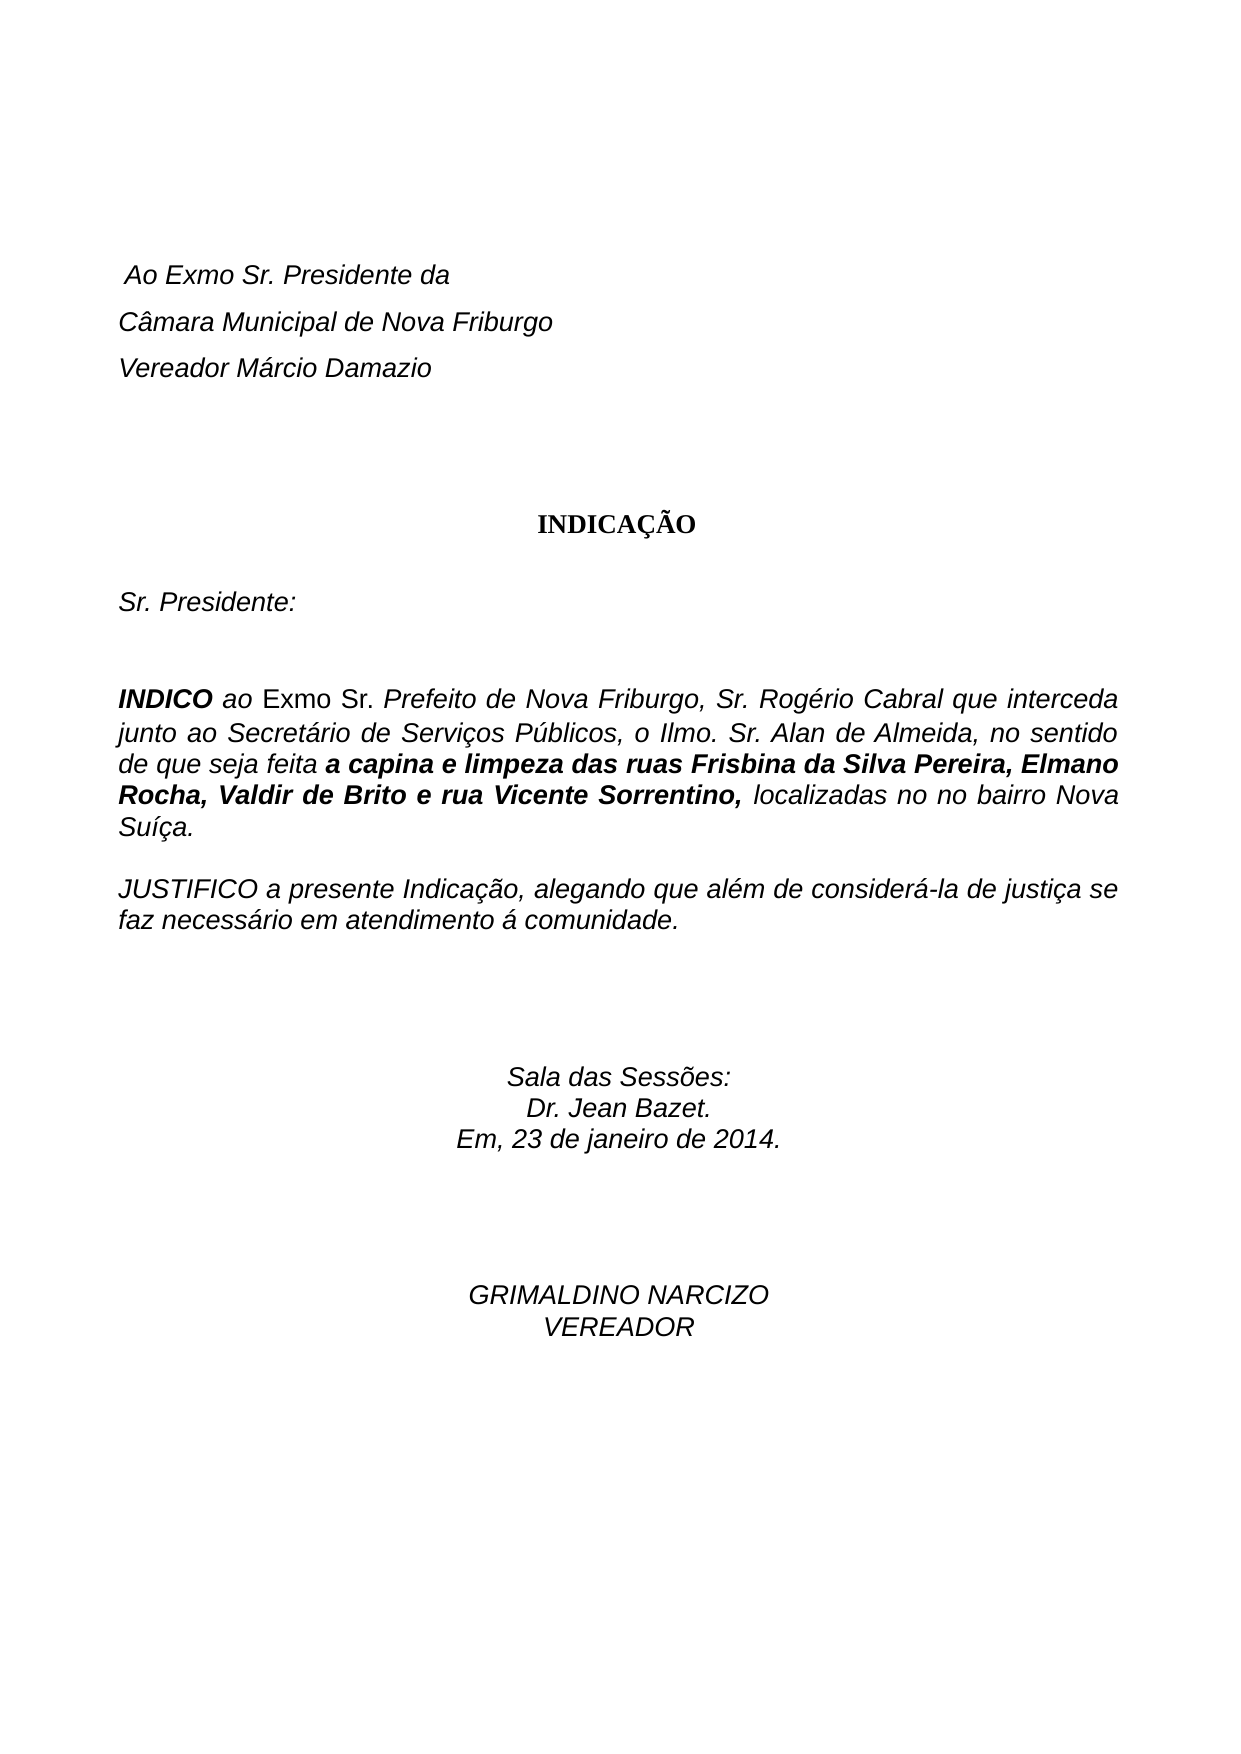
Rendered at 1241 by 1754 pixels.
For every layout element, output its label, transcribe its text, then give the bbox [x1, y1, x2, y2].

text JUSTIFICO a presente Indicação, alegando que além de considerá-la de justiça se faz necessário em atendimento á comunidade. [118, 873, 1122, 936]
text Dr. Jean Bazet. [118, 1092, 1122, 1123]
text INDICO ao Exmo Sr. Prefeito de Nova Friburgo, Sr. Rogério Cabral que interceda junto ao Secretário de Serviços Públicos, o Ilmo. Sr. Alan de Almeida, no sentido de que seja feita a capina e limpeza das ruas Frisbina da Silva Pereira, Elmano Rocha, Valdir de Brito e rua Vicente Sorrentino, localizadas no no bairro Nova Suíça. [118, 680, 1122, 842]
text Sr. Presidente: [118, 586, 1122, 617]
text Vereador Márcio Damazio [118, 352, 1122, 384]
text Sala das Sessões: [118, 1061, 1122, 1092]
text Ao Exmo Sr. Presidente da [124, 259, 1122, 290]
text GRIMALDINO NARCIZO [118, 1279, 1122, 1311]
text Em, 23 de janeiro de 2014. [118, 1123, 1122, 1154]
text INDICAÇÃO [118, 508, 1122, 539]
text Câmara Municipal de Nova Friburgo [118, 306, 1122, 337]
text VEREADOR [118, 1311, 1122, 1342]
